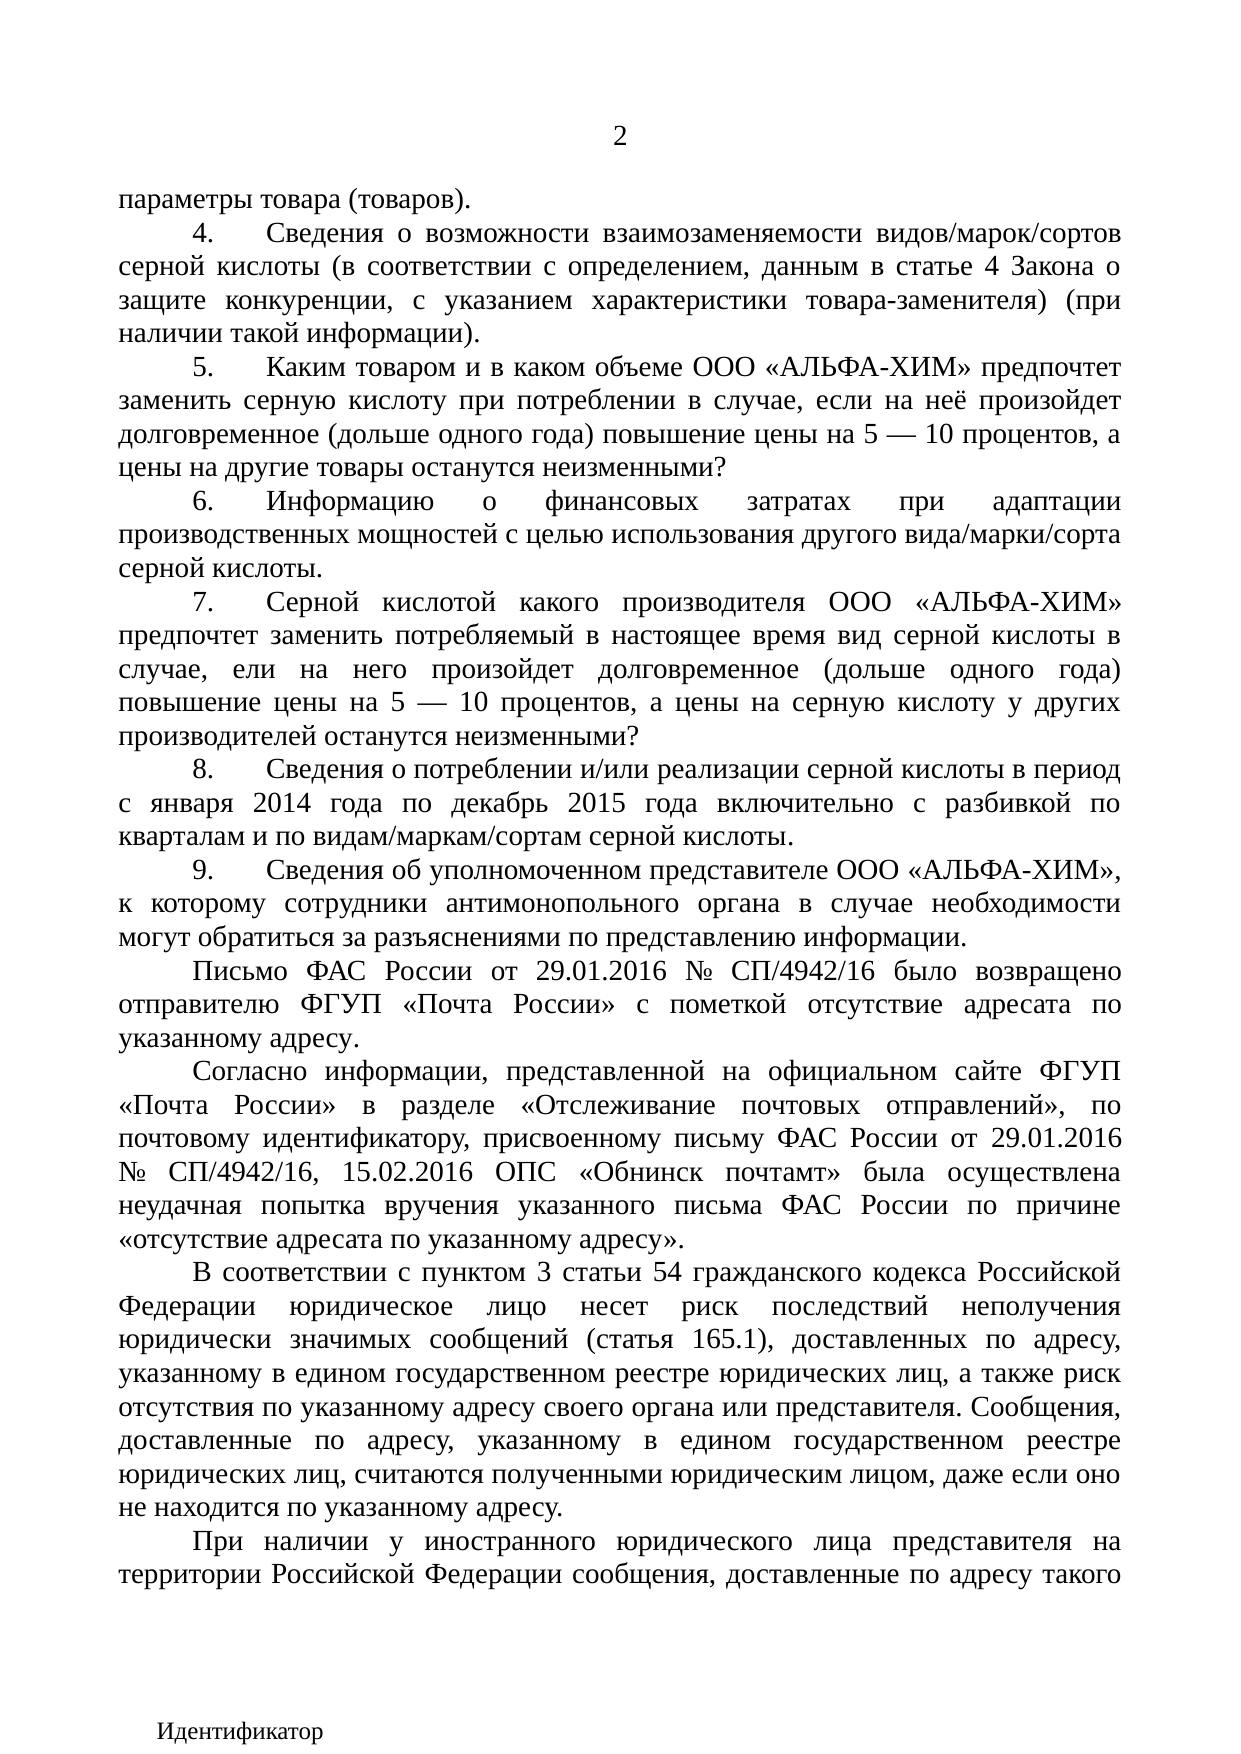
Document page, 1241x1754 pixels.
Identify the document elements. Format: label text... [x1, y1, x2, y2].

text 5. Каким товаром и в каком объеме ООО «АЛЬФА-ХИМ» предпочтет заменить серную кислоту при потреблении в случае, если на неё произойдет долговременное (дольше одного года) повышение цены на 5 — 10 процентов, а цены на другие товары останутся неизменными? [118, 349, 1122, 483]
text Согласно информации, представленной на официальном сайте ФГУП «Почта России» в разделе «Отслеживание почтовых отправлений», по почтовому идентификатору, присвоенному письму ФАС России от 29.01.2016 № СП/4942/16, 15.02.2016 ОПС «Обнинск почтамт» была осуществлена неудачная попытка вручения указанного письма ФАС России по причине «отсутствие адресата по указанному адресу». [118, 1053, 1122, 1254]
text 9. Сведения об уполномоченном представителе ООО «АЛЬФА-ХИМ», к которому сотрудники антимонопольного органа в случае необходимости могут обратиться за разъяснениями по представлению информации. [118, 852, 1122, 953]
text 4. Сведения о возможности взаимозаменяемости видов/марок/сортов серной кислоты (в соответствии с определением, данным в статье 4 Закона о защите конкуренции, с указанием характеристики товара-заменителя) (при наличии такой информации). [118, 215, 1122, 349]
text параметры товара (товаров). [118, 181, 1122, 215]
text Письмо ФАС России от 29.01.2016 № СП/4942/16 было возвращено отправителю ФГУП «Почта России» с пометкой отсутствие адресата по указанному адресу. [118, 953, 1122, 1053]
text При наличии у иностранного юридического лица представителя на территории Российской Федерации сообщения, доставленные по адресу такого [118, 1523, 1122, 1590]
text 8. Сведения о потреблении и/или реализации серной кислоты в период с января 2014 года по декабрь 2015 года включительно с разбивкой по кварталам и по видам/маркам/сортам серной кислоты. [118, 751, 1122, 852]
text 7. Серной кислотой какого производителя ООО «АЛЬФА-ХИМ» предпочтет заменить потребляемый в настоящее время вид серной кислоты в случае, ели на него произойдет долговременное (дольше одного года) повышение цены на 5 — 10 процентов, а цены на серную кислоту у других производителей останутся неизменными? [118, 584, 1122, 751]
text В соответствии с пунктом 3 статьи 54 гражданского кодекса Российской Федерации юридическое лицо несет риск последствий неполучения юридически значимых сообщений (статья 165.1), доставленных по адресу, указанному в едином государственном реестре юридических лиц, а также риск отсутствия по указанному адресу своего органа или представителя. Сообщения, доставленные по адресу, указанному в едином государственном реестре юридических лиц, считаются полученными юридическим лицом, даже если оно не находится по указанному адресу. [118, 1254, 1122, 1523]
text 6. Информацию о финансовых затратах при адаптации производственных мощностей с целью использования другого вида/марки/сорта серной кислоты. [118, 483, 1122, 584]
